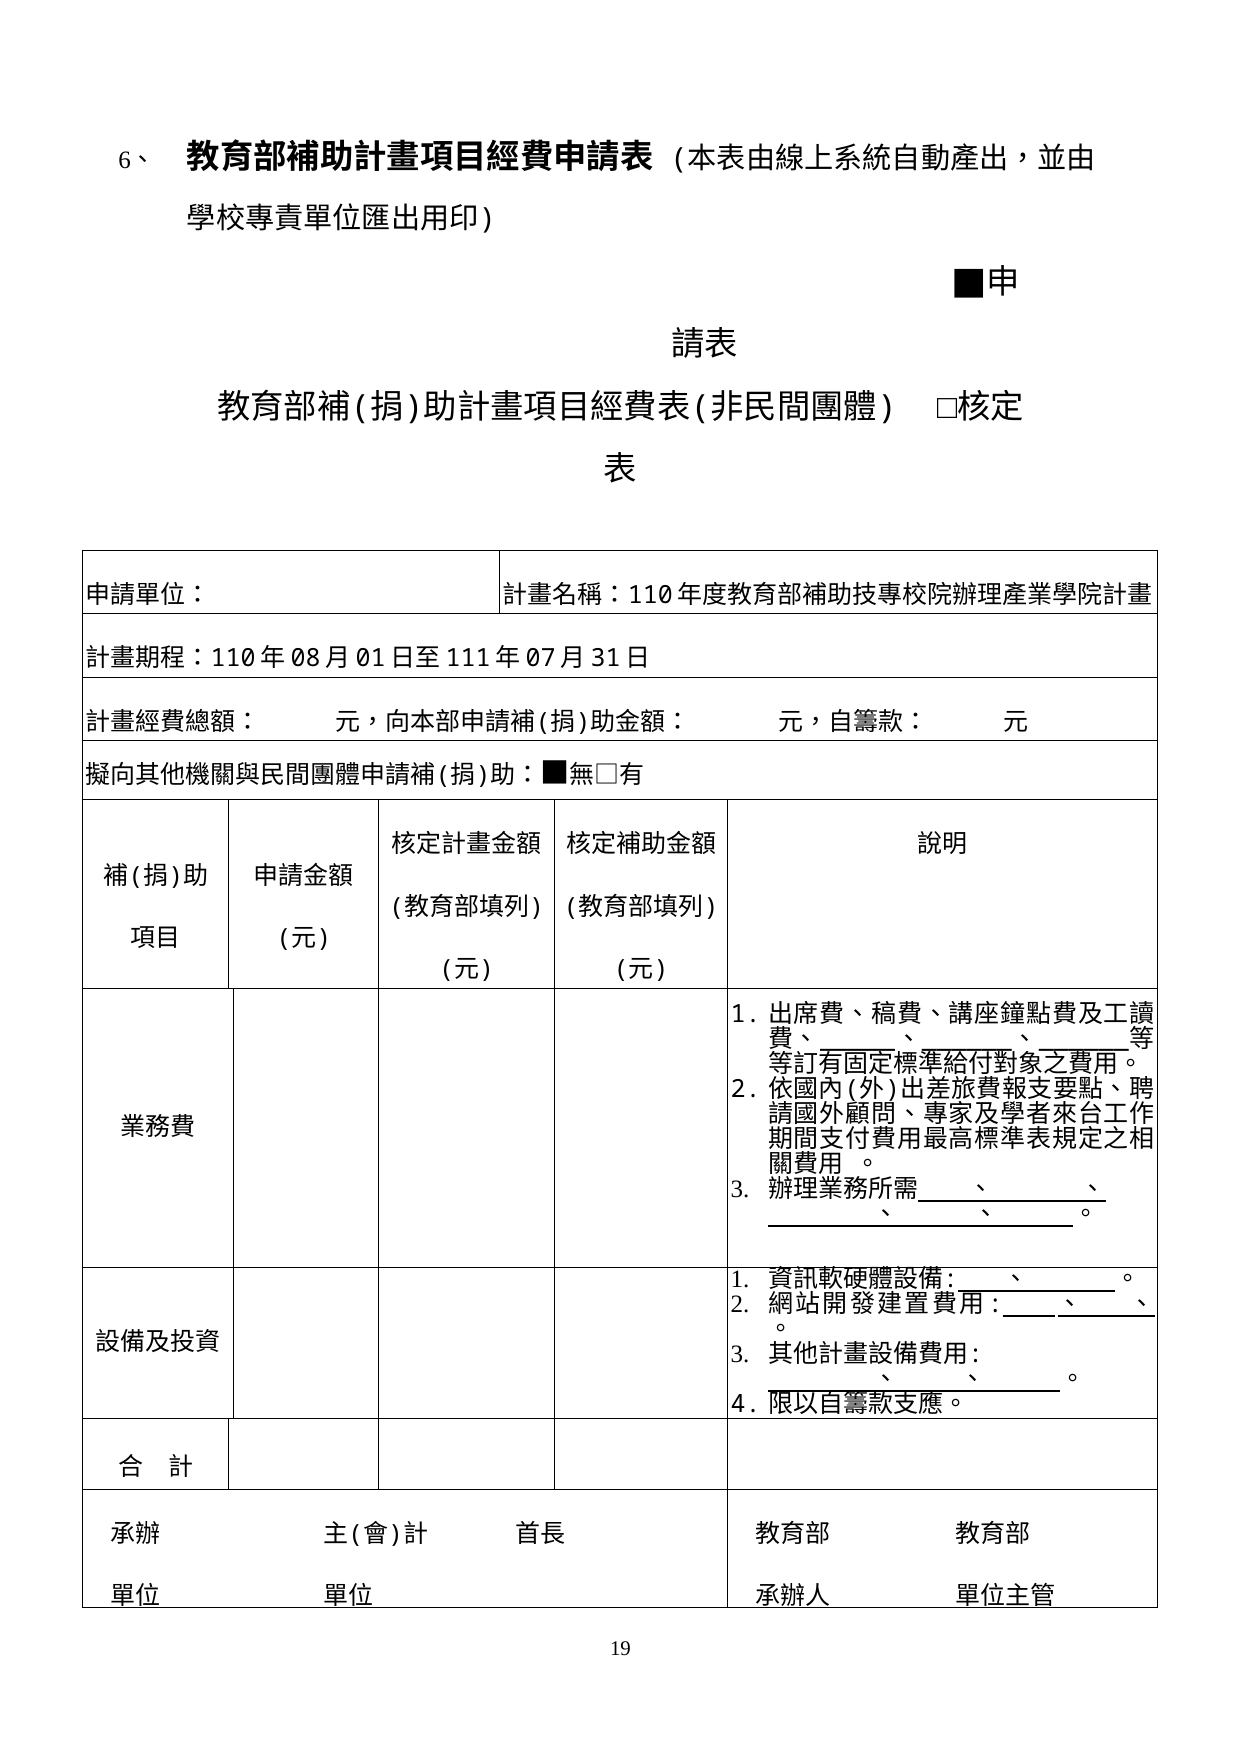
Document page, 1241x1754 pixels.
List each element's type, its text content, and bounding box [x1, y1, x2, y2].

table_cell [379, 989, 554, 1267]
table_cell [379, 1419, 554, 1489]
table_cell 合 計 [83, 1419, 228, 1489]
table_cell 承辦 主(會)計 首長 單位 單位 [83, 1490, 727, 1607]
table_cell [555, 1419, 727, 1489]
table_cell 教育部補(捐)助計畫項目經費表(非民間團體) □核定表 [198, 362, 1042, 487]
table_cell 補(捐)助 項目 [83, 800, 228, 988]
table_cell 設備及投資 [83, 1268, 233, 1418]
table_cell 核定計畫金額(教育部填列) (元) [379, 800, 554, 988]
table_cell 核定補助金額 (教育部填列) (元) [555, 800, 727, 988]
table_cell 業務費 [83, 989, 233, 1267]
table_cell 資訊軟硬體設備: 、 。 網站開發建置費用: 、 、 。 其他計畫設備費用: 、 、 。 限以自籌款支應。 [728, 1268, 1157, 1418]
table_cell [728, 1419, 1157, 1489]
table_header [343, 237, 465, 362]
list 教育部補助計畫項目經費申請表 (本表由線上系統自動產出，並由學校專責單位匯出用印) [118, 112, 1122, 237]
table_cell [234, 989, 378, 1267]
table_cell 教育部 教育部 承辦人 單位主管 [728, 1490, 1157, 1607]
table_cell [234, 1268, 378, 1418]
table_cell [555, 1268, 727, 1418]
table_header 計畫名稱：110年度教育部補助技專校院辦理產業學院計畫 [500, 551, 1157, 613]
table_cell [229, 1419, 378, 1489]
table_cell [555, 989, 727, 1267]
table_header [465, 237, 668, 362]
table_cell 申請金額 (元) [229, 800, 378, 988]
table_header ■申請表 [668, 237, 1042, 362]
table_cell 計畫期程：110年08月01日至111年07月31日 [83, 614, 1157, 677]
table_cell 擬向其他機關與民間團體申請補(捐)助：■無□有 [83, 741, 1157, 799]
table_cell 說明 [728, 800, 1157, 988]
table_header [198, 237, 343, 362]
table_cell 出席費、稿費、講座鐘點費及工讀費、_____、______、______等等訂有固定標準給付對象之費用。 依國內(外)出差旅費報支要點、聘請國外顧問、專家及學者來台工作期間支付費用最高標準表規定之相關費用 。 辦理業務所需 、 、 、 、 。 [728, 989, 1157, 1267]
table_cell 計畫經費總額： 元，向本部申請補(捐)助金額： 元，自籌款： 元 [83, 678, 1157, 740]
table_header 申請單位： [83, 551, 499, 613]
table_cell [379, 1268, 554, 1418]
